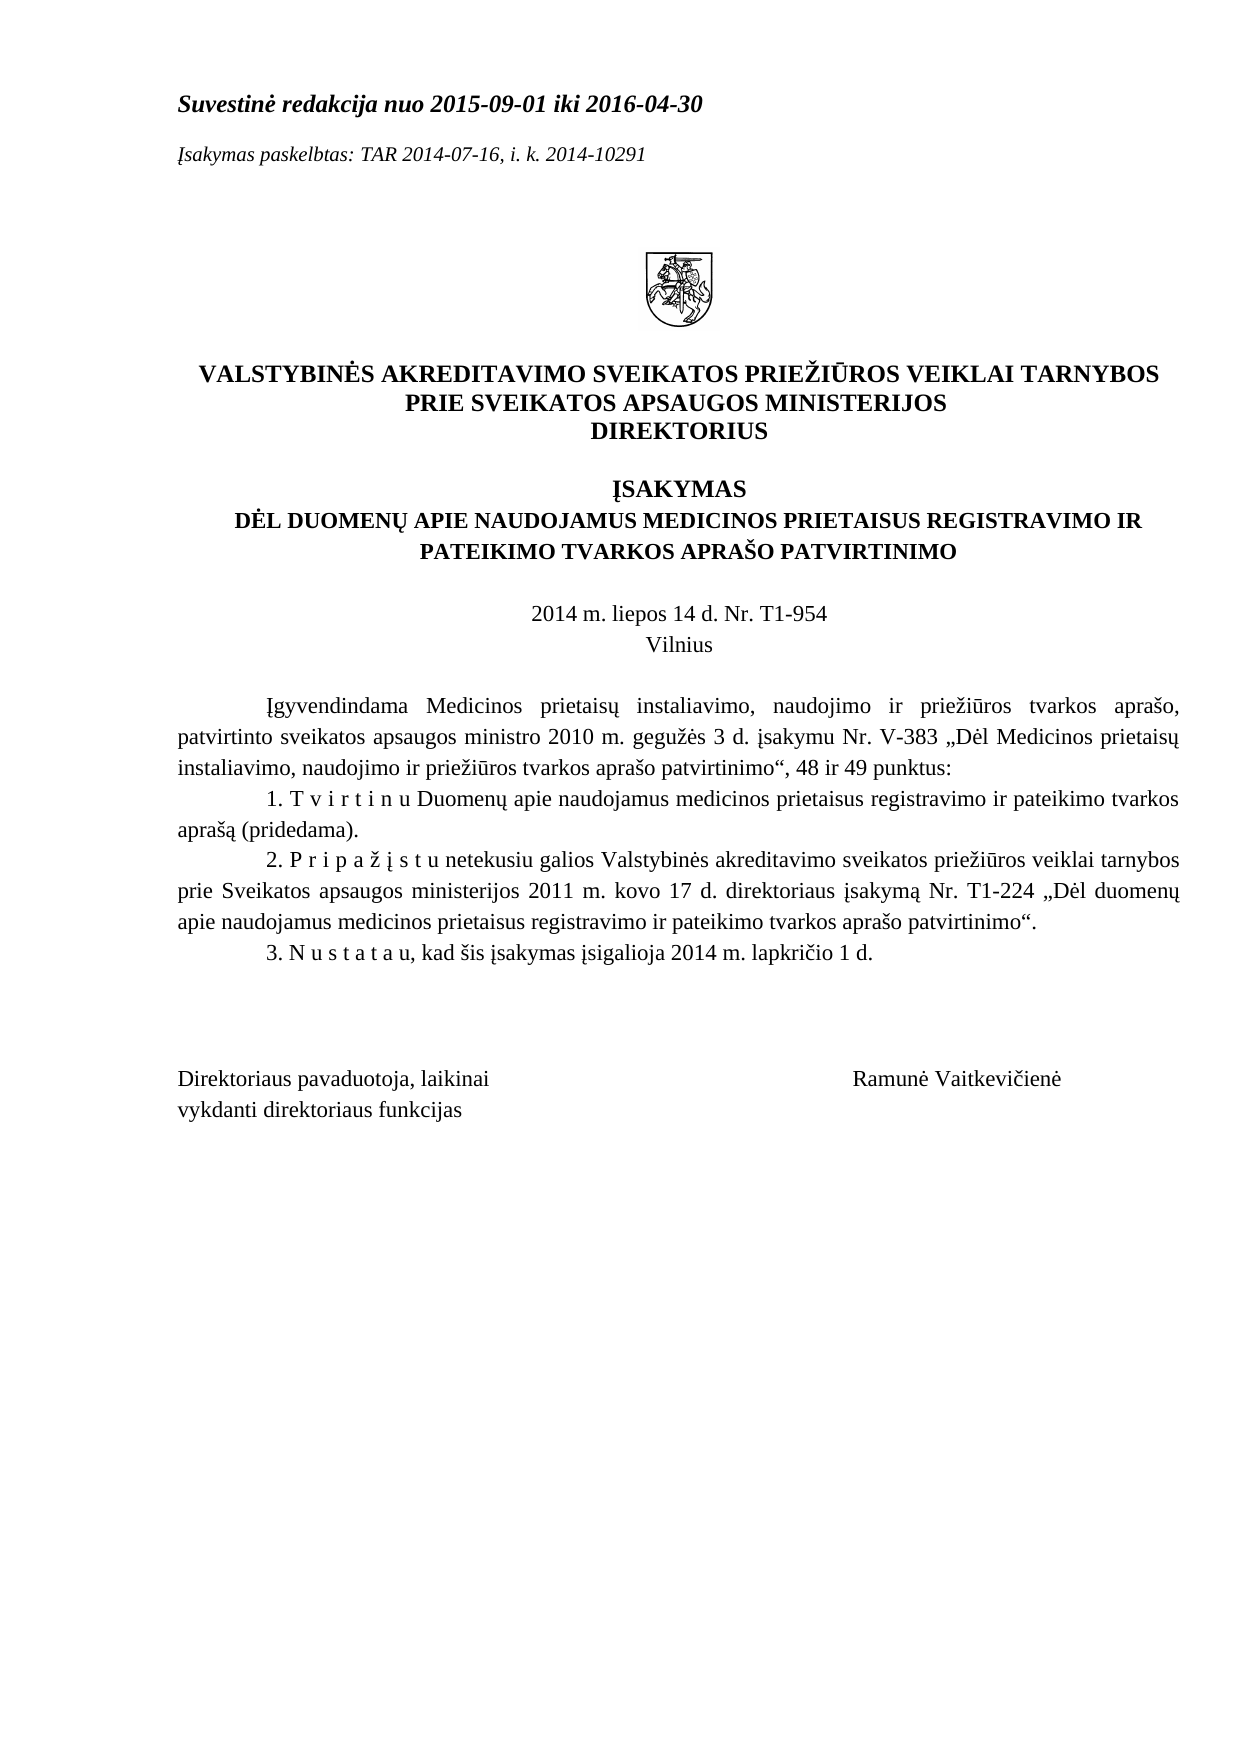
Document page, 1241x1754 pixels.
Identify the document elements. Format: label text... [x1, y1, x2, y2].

text Direktoriaus pavaduotoja, laikinai Ramunė Vaitkevičienė [177, 1065, 1181, 1091]
text VALSTYBINĖS AKREDITAVIMO SVEIKATOS PRIEŽIŪROS VEIKLAI TARNYBOS PRIE Sveikatos Apsaugos Ministerijos [177, 359, 1181, 416]
text 2. P r i p a ž į s t u netekusiu galios Valstybinės akreditavimo sveikatos priežiūros veiklai tarnybos prie Sveikatos apsaugos ministerijos 2011 m. kovo 17 d. direktoriaus įsakymą Nr. T1-224 „Dėl duomenų apie naudojamus medicinos prietaisus registravimo ir pateikimo tvarkos aprašo patvirtinimo“. [177, 847, 1181, 934]
text Suvestinė redakcija nuo 2015-09-01 iki 2016-04-30 [177, 89, 1181, 117]
text ĮSAKYMAS [177, 474, 1181, 503]
text 1. T v i r t i n u Duomenų apie naudojamus medicinos prietaisus registravimo ir pateikimo tvarkos aprašą (pridedama). [177, 785, 1181, 842]
text 3. N u s t a t a u, kad šis įsakymas įsigalioja 2014 m. lapkričio 1 d. [177, 939, 1181, 965]
text 2014 m. liepos 14 d. Nr. T1-954 [177, 600, 1181, 626]
text DIREKTORIUS [177, 416, 1181, 445]
text vykdanti direktoriaus funkcijas [177, 1096, 1181, 1122]
text Įsakymas paskelbtas: TAR 2014-07-16, i. k. 2014-10291 [177, 141, 1181, 166]
text DĖL DUOMENŲ APIE NAUDOJAMUS MEDICINOS PRIETAISUS REGISTRAVIMO IR PATEIKIMO TVARKOS APRAŠO PATVIRTINIMO [196, 507, 1181, 564]
text Įgyvendindama Medicinos prietaisų instaliavimo, naudojimo ir priežiūros tvarkos aprašo, patvirtinto sveikatos apsaugos ministro 2010 m. gegužės 3 d. įsakymu Nr. V-383 „Dėl Medicinos prietaisų instaliavimo, naudojimo ir priežiūros tvarkos aprašo patvirtinimo“, 48 ir 49 punktus: [177, 692, 1181, 780]
text Vilnius [177, 631, 1181, 657]
